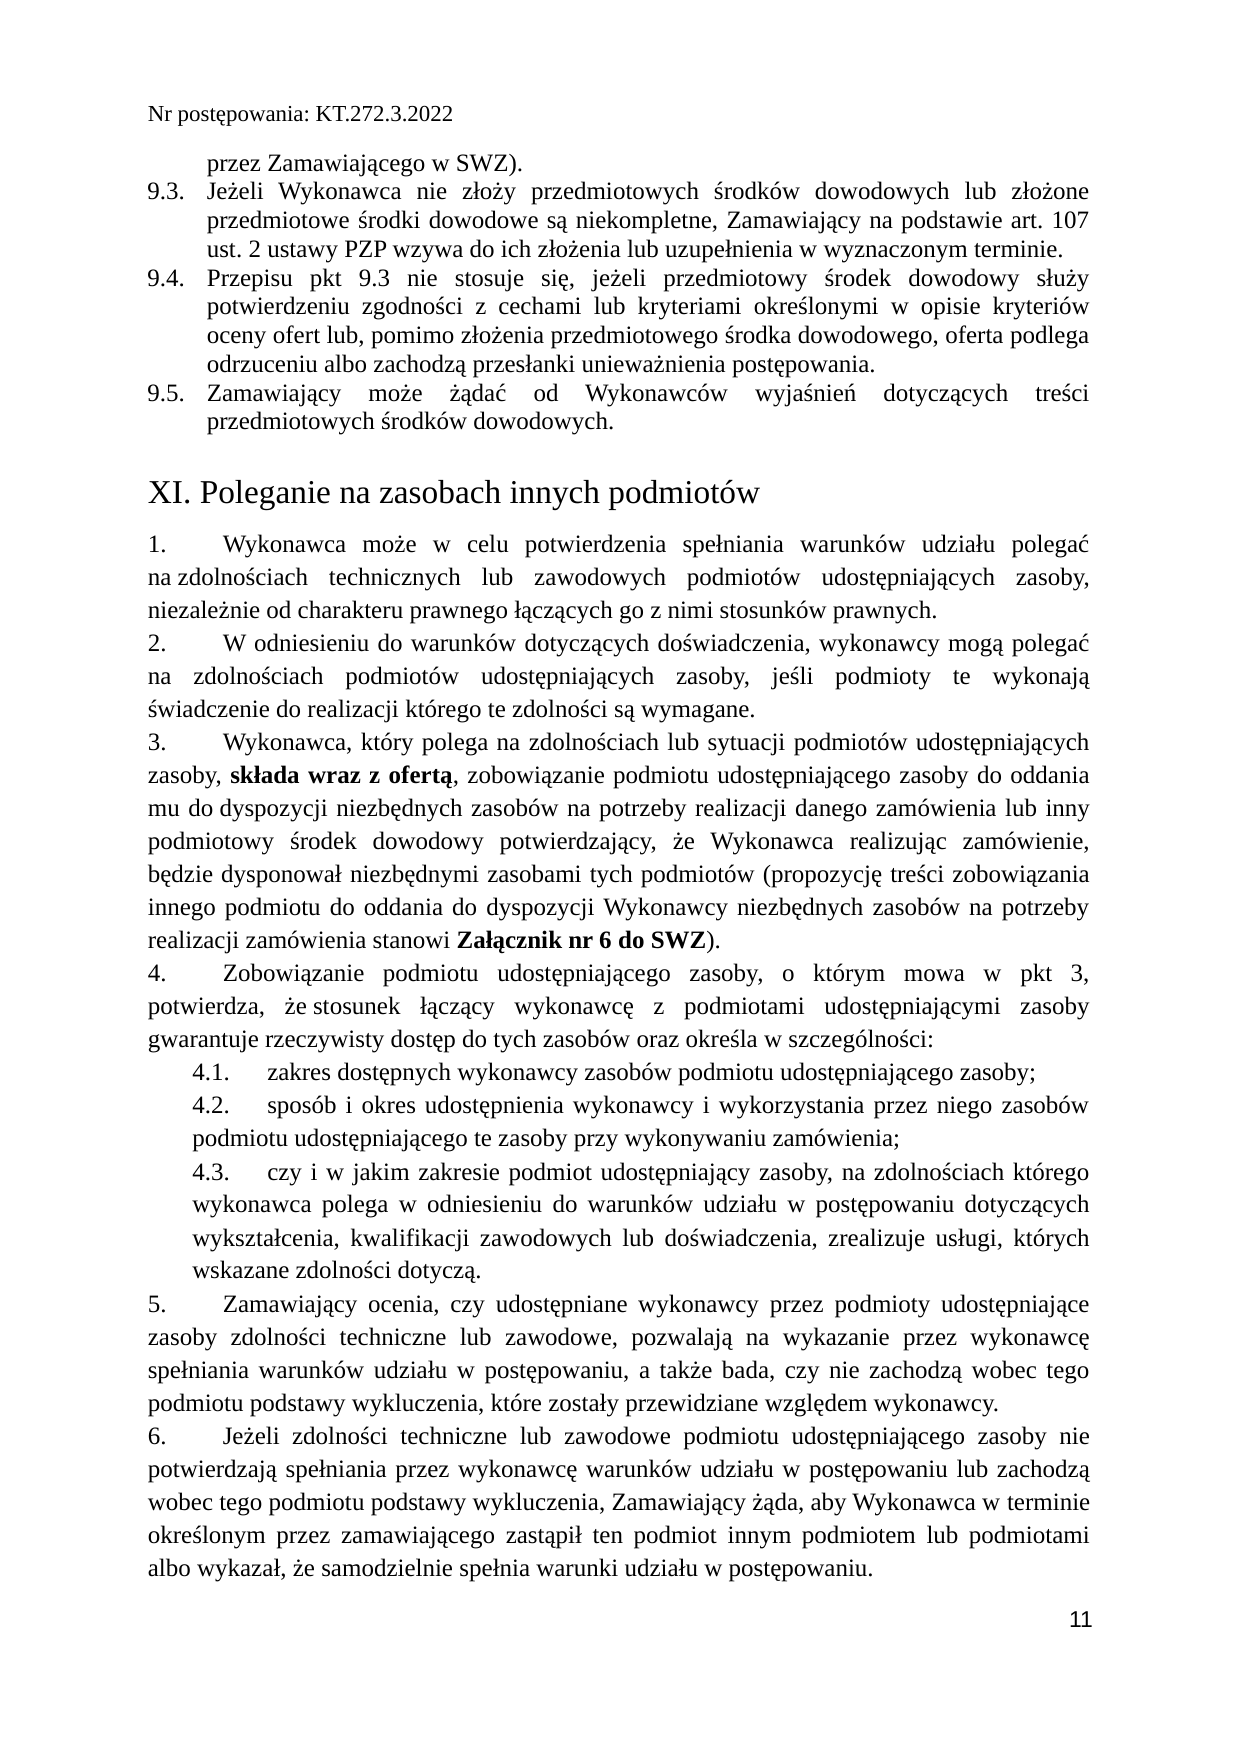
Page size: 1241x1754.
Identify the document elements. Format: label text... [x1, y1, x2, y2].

list Jeżeli zdolności techniczne lub zawodowe podmiotu udostępniającego zasoby nie potwierdzają spełniania przez wykonawcę warunków udziału w postępowaniu lub zachodzą wobec tego podmiotu podstawy wykluczenia, Zamawiający żąda, aby Wykonawca w terminie określonym przez zamawiającego zastąpił ten podmiot innym podmiotem lub podmiotami albo wykazał, że samodzielnie spełnia warunki udziału w postępowaniu. [148, 1421, 1090, 1582]
list W odniesieniu do warunków dotyczących doświadczenia, wykonawcy mogą polegać na zdolnościach podmiotów udostępniających zasoby, jeśli podmioty te wykonają świadczenie do realizacji którego te zdolności są wymagane. [148, 628, 1090, 723]
list sposób i okres udostępnienia wykonawcy i wykorzystania przez niego zasobów podmiotu udostępniającego te zasoby przy wykonywaniu zamówienia; [192, 1091, 1090, 1152]
list Przepisu pkt 9.3 nie stosuje się, jeżeli przedmiotowy środek dowodowy służy potwierdzeniu zgodności z cechami lub kryteriami określonymi w opisie kryteriów oceny ofert lub, pomimo złożenia przedmiotowego środka dowodowego, oferta podlega odrzuceniu albo zachodzą przesłanki unieważnienia postępowania. [147, 263, 1090, 378]
list Zobowiązanie podmiotu udostępniającego zasoby, o którym mowa w pkt 3, potwierdza, że stosunek łączący wykonawcę z podmiotami udostępniającymi zasoby gwarantuje rzeczywisty dostęp do tych zasobów oraz określa w szczególności: [148, 958, 1090, 1053]
list przez Zamawiającego w SWZ). [147, 148, 1090, 176]
list Wykonawca może w celu potwierdzenia spełniania warunków udziału polegać na zdolnościach technicznych lub zawodowych podmiotów udostępniających zasoby, niezależnie od charakteru prawnego łączących go z nimi stosunków prawnych. [148, 529, 1090, 624]
list zakres dostępnych wykonawcy zasobów podmiotu udostępniającego zasoby; [192, 1057, 1090, 1086]
list Zamawiający może żądać od Wykonawców wyjaśnień dotyczących treści przedmiotowych środków dowodowych. [147, 378, 1090, 435]
list Wykonawca, który polega na zdolnościach lub sytuacji podmiotów udostępniających zasoby, składa wraz z ofertą, zobowiązanie podmiotu udostępniającego zasoby do oddania mu do dyspozycji niezbędnych zasobów na potrzeby realizacji danego zamówienia lub inny podmiotowy środek dowodowy potwierdzający, że Wykonawca realizując zamówienie, będzie dysponował niezbędnymi zasobami tych podmiotów (propozycję treści zobowiązania innego podmiotu do oddania do dyspozycji Wykonawcy niezbędnych zasobów na potrzeby realizacji zamówienia stanowi Załącznik nr 6 do SWZ). [148, 727, 1090, 954]
list Jeżeli Wykonawca nie złoży przedmiotowych środków dowodowych lub złożone przedmiotowe środki dowodowe są niekompletne, Zamawiający na podstawie art. 107 ust. 2 ustawy PZP wzywa do ich złożenia lub uzupełnienia w wyznaczonym terminie. [147, 176, 1090, 263]
list Zamawiający ocenia, czy udostępniane wykonawcy przez podmioty udostępniające zasoby zdolności techniczne lub zawodowe, pozwalają na wykazanie przez wykonawcę spełniania warunków udziału w postępowaniu, a także bada, czy nie zachodzą wobec tego podmiotu podstawy wykluczenia, które zostały przewidziane względem wykonawcy. [148, 1289, 1090, 1416]
list czy i w jakim zakresie podmiot udostępniający zasoby, na zdolnościach którego wykonawca polega w odniesieniu do warunków udziału w postępowaniu dotyczących wykształcenia, kwalifikacji zawodowych lub doświadczenia, zrealizuje usługi, których wskazane zdolności dotyczą. [192, 1157, 1090, 1284]
subtitle XI. Poleganie na zasobach innych podmiotów [148, 473, 1093, 511]
